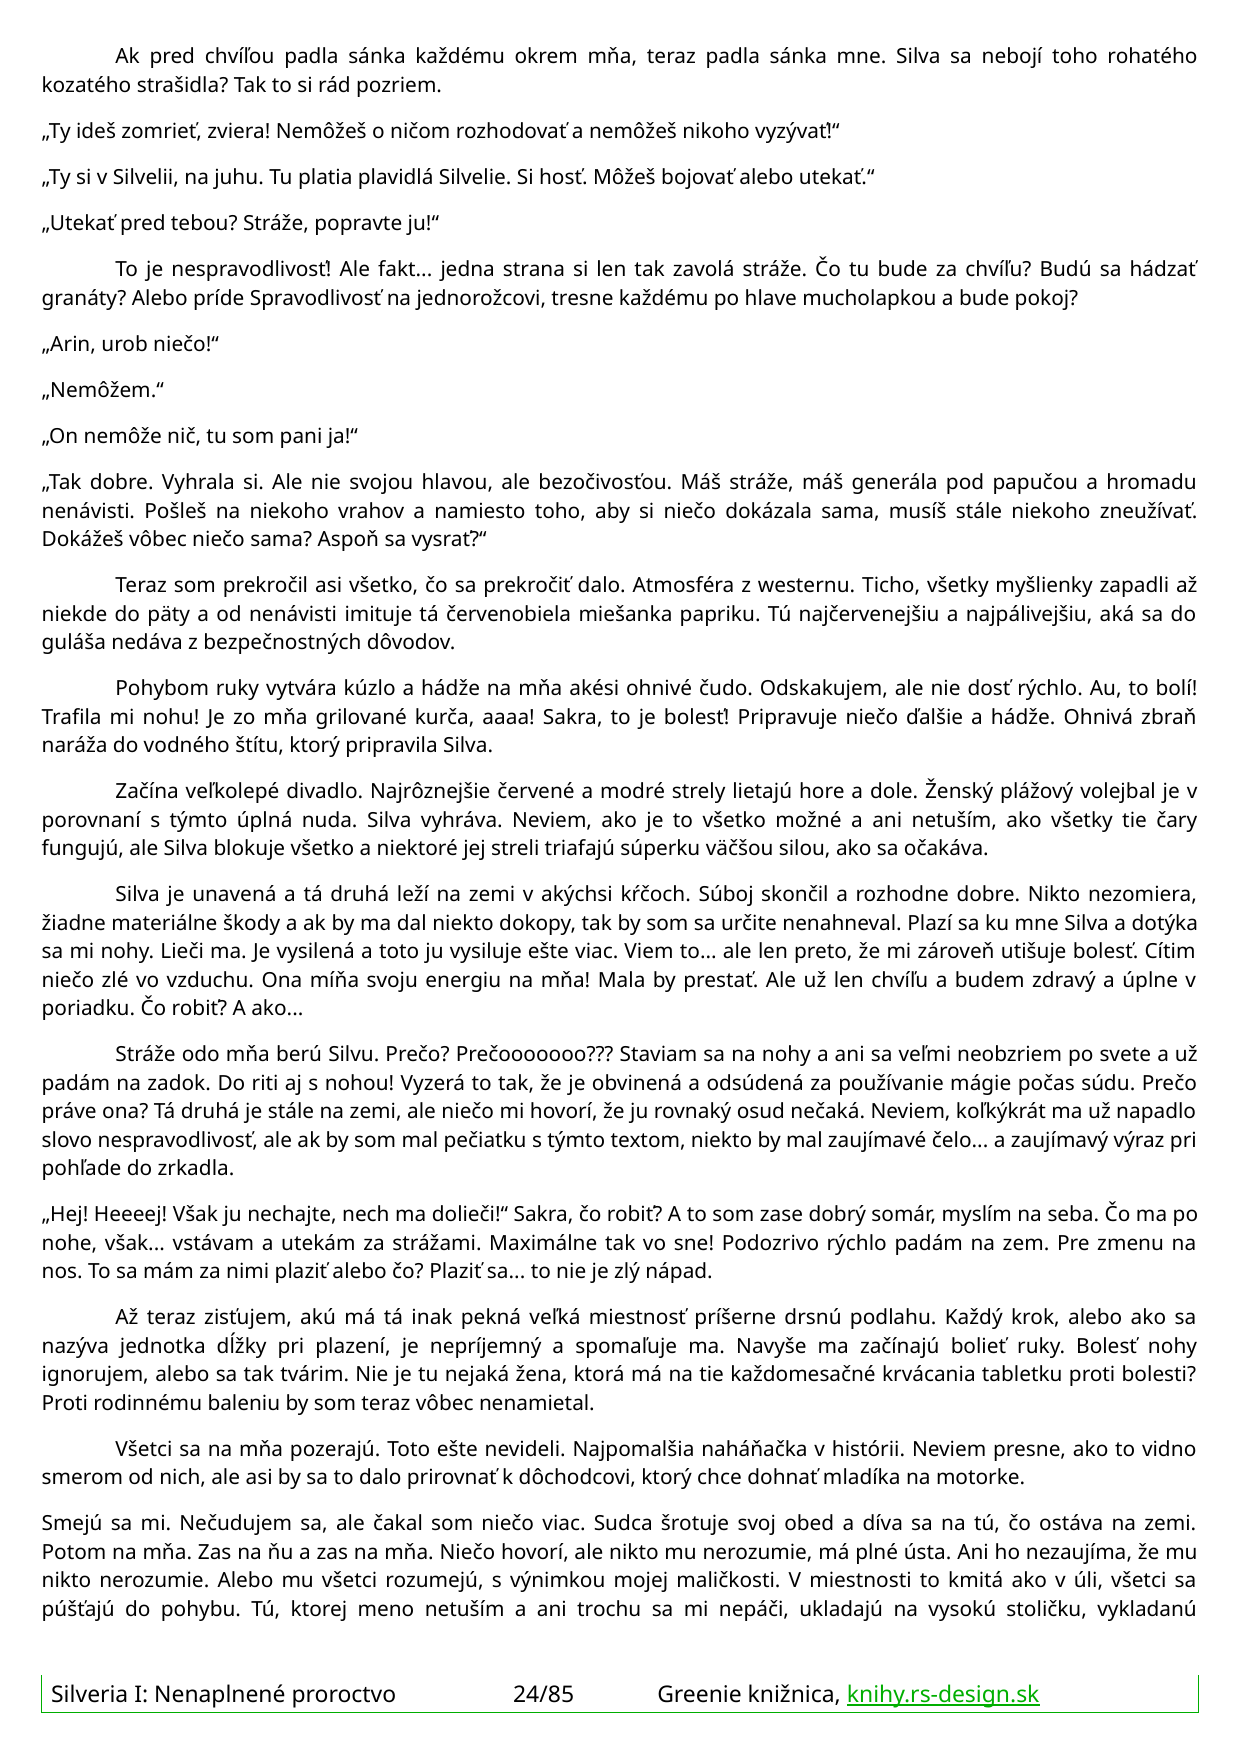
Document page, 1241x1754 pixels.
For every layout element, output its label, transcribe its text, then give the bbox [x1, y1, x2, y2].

text Stráže odo mňa berú Silvu. Prečo? Prečooooooo??? Staviam sa na nohy a ani sa veľmi neobzriem po svete a už padám na zadok. Do riti aj s nohou! Vyzerá to tak, že je obvinená a odsúdená za používanie mágie počas súdu. Prečo práve ona? Tá druhá je stále na zemi, ale niečo mi hovorí, že ju rovnaký osud nečaká. Neviem, koľkýkrát ma už napadlo slovo nespravodlivosť, ale ak by som mal pečiatku s týmto textom, niekto by mal zaujímavé čelo... a zaujímavý výraz pri pohľade do zrkadla. [41, 1039, 1199, 1182]
text To je nespravodlivosť! Ale fakt... jedna strana si len tak zavolá stráže. Čo tu bude za chvíľu? Budú sa hádzať granáty? Alebo príde Spravodlivosť na jednorožcovi, tresne každému po hlave mucholapkou a bude pokoj? [41, 254, 1199, 311]
text Silva je unavená a tá druhá leží na zemi v akýchsi kŕčoch. Súboj skončil a rozhodne dobre. Nikto nezomiera, žiadne materiálne škody a ak by ma dal niekto dokopy, tak by som sa určite nenahneval. Plazí sa ku mne Silva a dotýka sa mi nohy. Lieči ma. Je vysilená a toto ju vysiluje ešte viac. Viem to... ale len preto, že mi zároveň utišuje bolesť. Cítim niečo zlé vo vzduchu. Ona míňa svoju energiu na mňa! Mala by prestať. Ale už len chvíľu a budem zdravý a úplne v poriadku. Čo robiť? A ako... [41, 879, 1199, 1022]
text „Utekať pred tebou? Stráže, popravte ju!“ [41, 208, 1199, 237]
text „Ty ideš zomrieť, zviera! Nemôžeš o ničom rozhodovať a nemôžeš nikoho vyzývať!“ [41, 116, 1199, 144]
text „Arin, urob niečo!“ [41, 329, 1199, 357]
text Ak pred chvíľou padla sánka každému okrem mňa, teraz padla sánka mne. Silva sa nebojí toho rohatého kozatého strašidla? Tak to si rád pozriem. [41, 41, 1199, 98]
text Všetci sa na mňa pozerajú. Toto ešte nevideli. Najpomalšia naháňačka v histórii. Neviem presne, ako to vidno smerom od nich, ale asi by sa to dalo prirovnať k dôchodcovi, ktorý chce dohnať mladíka na motorke. [41, 1434, 1199, 1491]
text Až teraz zisťujem, akú má tá inak pekná veľká miestnosť príšerne drsnú podlahu. Každý krok, alebo ako sa nazýva jednotka dĺžky pri plazení, je nepríjemný a spomaľuje ma. Navyše ma začínajú bolieť ruky. Bolesť nohy ignorujem, alebo sa tak tvárim. Nie je tu nejaká žena, ktorá má na tie každomesačné krvácania tabletku proti bolesti? Proti rodinnému baleniu by som teraz vôbec nenamietal. [41, 1302, 1199, 1416]
text „Hej! Heeeej! Však ju nechajte, nech ma dolieči!“ Sakra, čo robiť? A to som zase dobrý somár, myslím na seba. Čo ma po nohe, však... vstávam a utekám za strážami. Maximálne tak vo sne! Podozrivo rýchlo padám na zem. Pre zmenu na nos. To sa mám za nimi plaziť alebo čo? Plaziť sa... to nie je zlý nápad. [41, 1199, 1199, 1284]
text „Ty si v Silvelii, na juhu. Tu platia plavidlá Silvelie. Si hosť. Môžeš bojovať alebo utekať.“ [41, 162, 1199, 191]
text Pohybom ruky vytvára kúzlo a hádže na mňa akési ohnivé čudo. Odskakujem, ale nie dosť rýchlo. Au, to bolí! Trafila mi nohu! Je zo mňa grilované kurča, aaaa! Sakra, to je bolesť! Pripravuje niečo ďalšie a hádže. Ohnivá zbraň naráža do vodného štítu, ktorý pripravila Silva. [41, 673, 1199, 759]
text Začína veľkolepé divadlo. Najrôznejšie červené a modré strely lietajú hore a dole. Ženský plážový volejbal je v porovnaní s týmto úplná nuda. Silva vyhráva. Neviem, ako je to všetko možné a ani netuším, ako všetky tie čary fungujú, ale Silva blokuje všetko a niektoré jej streli triafajú súperku väčšou silou, ako sa očakáva. [41, 776, 1199, 862]
text Teraz som prekročil asi všetko, čo sa prekročiť dalo. Atmosféra z westernu. Ticho, všetky myšlienky zapadli až niekde do päty a od nenávisti imituje tá červenobiela miešanka papriku. Tú najčervenejšiu a najpálivejšiu, aká sa do guláša nedáva z bezpečnostných dôvodov. [41, 570, 1199, 656]
text „Tak dobre. Vyhrala si. Ale nie svojou hlavou, ale bezočivosťou. Máš stráže, máš generála pod papučou a hromadu nenávisti. Pošleš na niekoho vrahov a namiesto toho, aby si niečo dokázala sama, musíš stále niekoho zneužívať. Dokážeš vôbec niečo sama? Aspoň sa vysrať?“ [41, 467, 1199, 553]
text „Nemôžem.“ [41, 375, 1199, 403]
text Smejú sa mi. Nečudujem sa, ale čakal som niečo viac. Sudca šrotuje svoj obed a díva sa na tú, čo ostáva na zemi. Potom na mňa. Zas na ňu a zas na mňa. Niečo hovorí, ale nikto mu nerozumie, má plné ústa. Ani ho nezaujíma, že mu nikto nerozumie. Alebo mu všetci rozumejú, s výnimkou mojej maličkosti. V miestnosti to kmitá ako v úli, všetci sa púšťajú do pohybu. Tú, ktorej meno netuším a ani trochu sa mi nepáči, ukladajú na vysokú stoličku, vykladanú [41, 1508, 1199, 1622]
text „On nemôže nič, tu som pani ja!“ [41, 421, 1199, 450]
